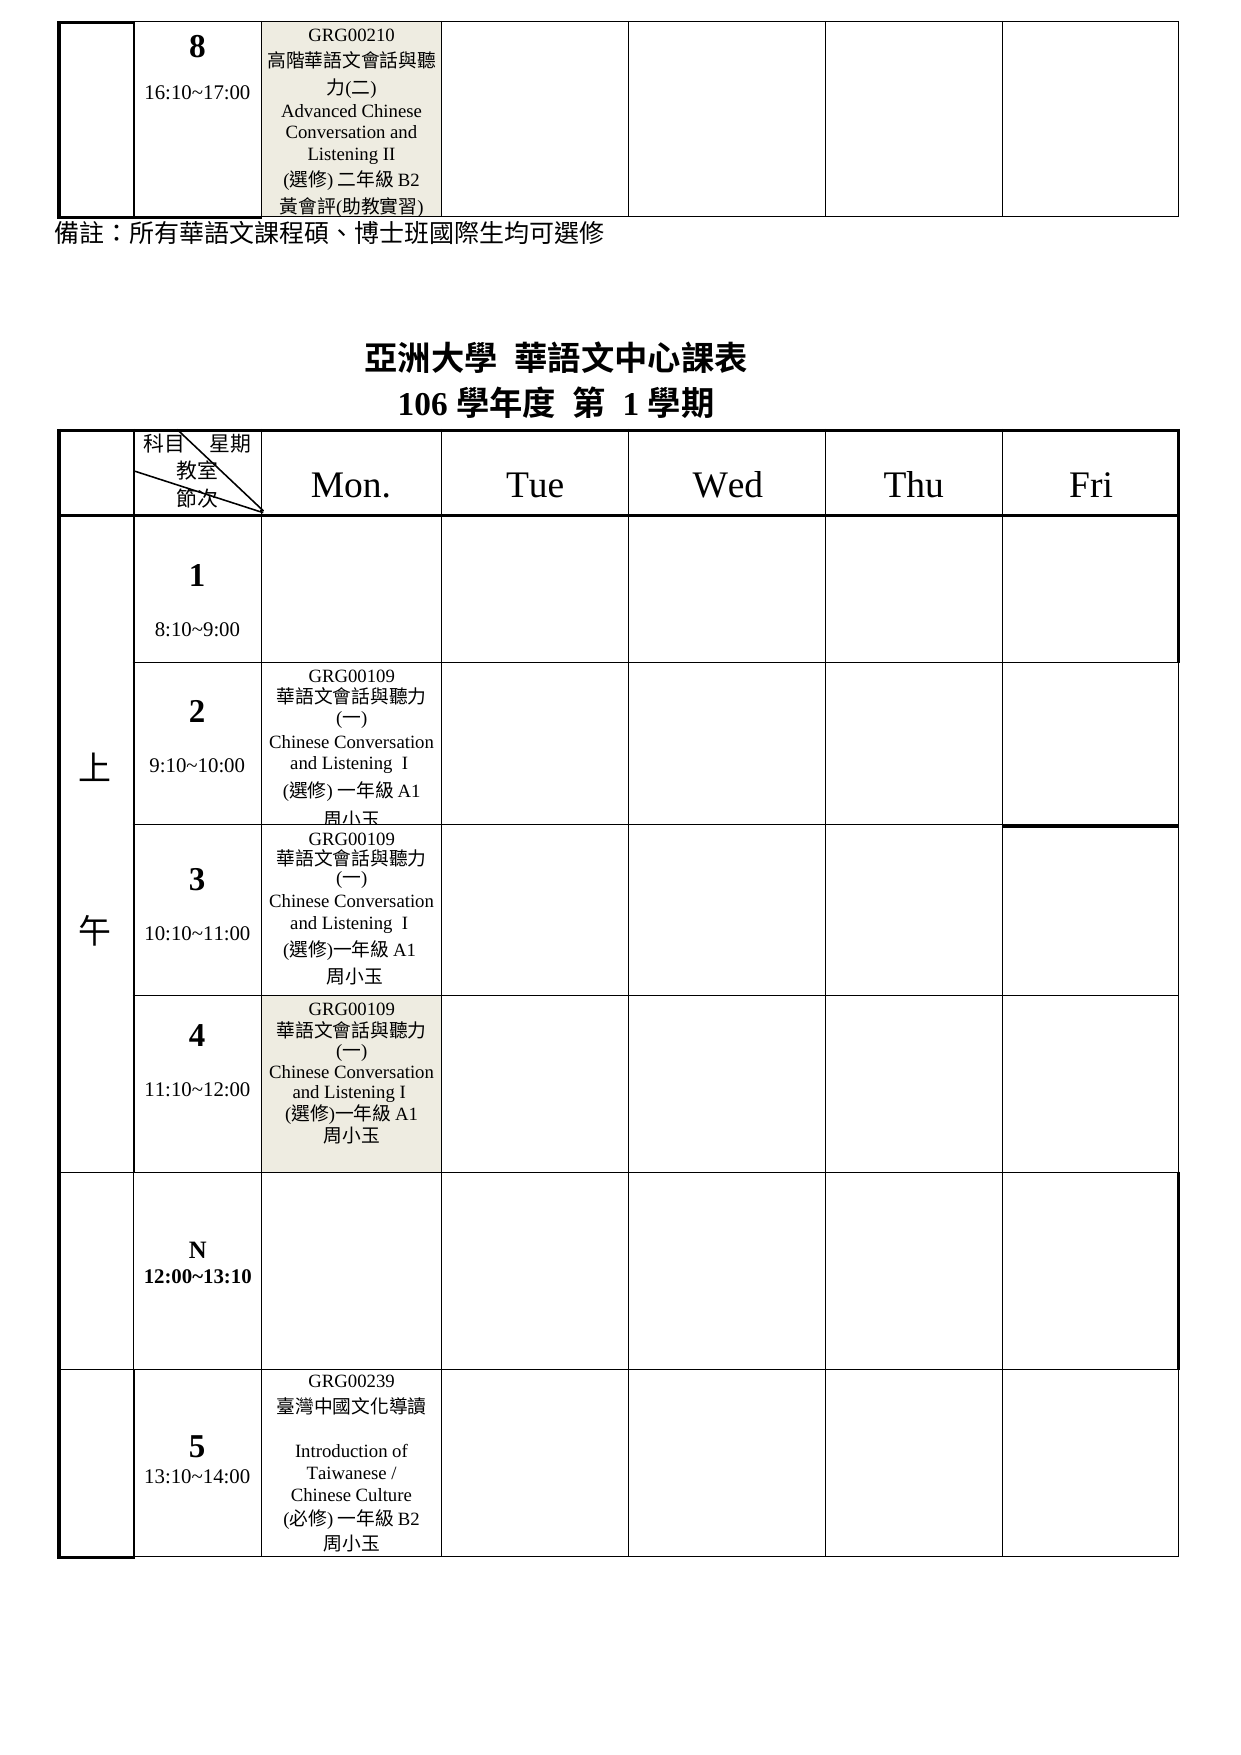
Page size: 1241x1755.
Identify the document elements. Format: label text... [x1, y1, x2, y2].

table_cell [442, 22, 628, 216]
table_cell [1003, 996, 1178, 1172]
table_cell [61, 1370, 133, 1556]
table_cell [629, 1173, 825, 1369]
table_cell [629, 996, 825, 1172]
table_cell GRG00210 高階華語文會話與聽力(二) Advanced Chinese Conversation and Listening II (選修) 二年級B2 黃會評(助教實習) [262, 22, 441, 216]
table_header Thu [826, 432, 1002, 513]
table_cell [61, 24, 133, 216]
table_cell [1003, 663, 1178, 824]
table_cell [826, 1370, 1002, 1556]
table_header Tue [442, 432, 628, 513]
table_cell [1003, 22, 1178, 216]
table_cell GRG00109 華語文會話與聽力 (一) Chinese Conversation and Listening I (選修)一年級A1 周小玉 [262, 996, 441, 1172]
table_cell [442, 517, 628, 662]
table_header Mon. [262, 432, 441, 513]
text 備註：所有華語文課程碩、博士班國際生均可選修 [54, 219, 1066, 248]
table_cell [442, 1173, 628, 1369]
table_cell GRG00109 華語文會話與聽力(一) Chinese Conversation and Listening I (選修) 一年級A1 周小玉 [262, 663, 441, 824]
table_header [61, 432, 133, 513]
table_cell [826, 517, 1002, 662]
table_cell 上 午 [61, 517, 133, 1172]
table_header Wed [629, 432, 825, 513]
table_cell [629, 22, 825, 216]
table_cell [442, 825, 628, 994]
table_header 科目 星期 教室 節次 [135, 432, 260, 510]
table_cell [826, 996, 1002, 1172]
table_cell 8 16:10~17:00 [135, 22, 261, 216]
table_cell [1003, 517, 1177, 662]
table_cell [61, 1173, 133, 1369]
table_cell [826, 1173, 1002, 1369]
table_cell [629, 517, 825, 662]
text 106 學年度 第 1 學期 [272, 380, 839, 424]
table_cell 1 8:10~9:00 [135, 517, 261, 662]
table_cell [442, 996, 628, 1172]
table_cell [1003, 1370, 1178, 1556]
table_cell 2 9:10~10:00 [135, 663, 261, 824]
table_cell 3 10:10~11:00 [135, 825, 261, 994]
table_cell [1003, 1173, 1177, 1369]
text 亞洲大學 華語文中心課表 [272, 334, 839, 380]
table_cell [442, 663, 628, 824]
table_cell [629, 663, 825, 824]
table_cell 5 13:10~14:00 [135, 1370, 261, 1556]
table_cell [442, 1370, 628, 1556]
table_cell N 12:00~13:10 [134, 1173, 261, 1369]
table_cell GRG00109 華語文會話與聽力(一) Chinese Conversation and Listening I (選修)一年級A1 周小玉 [262, 825, 441, 994]
table_header 科目 星期 教室 節次 [183, 432, 261, 506]
table_cell [1003, 828, 1178, 994]
table_cell [826, 825, 1002, 994]
table_cell [262, 1173, 441, 1369]
table_cell [629, 1370, 825, 1556]
table_header 科目 星期 教室 節次 [135, 473, 258, 513]
table_cell [826, 22, 1002, 216]
table_cell GRG00239 臺灣中國文化導讀 Introduction of Taiwanese / Chinese Culture (必修) 一年級B2 周小玉 [262, 1370, 441, 1556]
table_cell [826, 663, 1002, 824]
table_cell 4 11:10~12:00 [135, 996, 261, 1172]
table_cell [262, 517, 441, 662]
table_cell [629, 825, 825, 994]
table_header Fri [1003, 432, 1177, 513]
